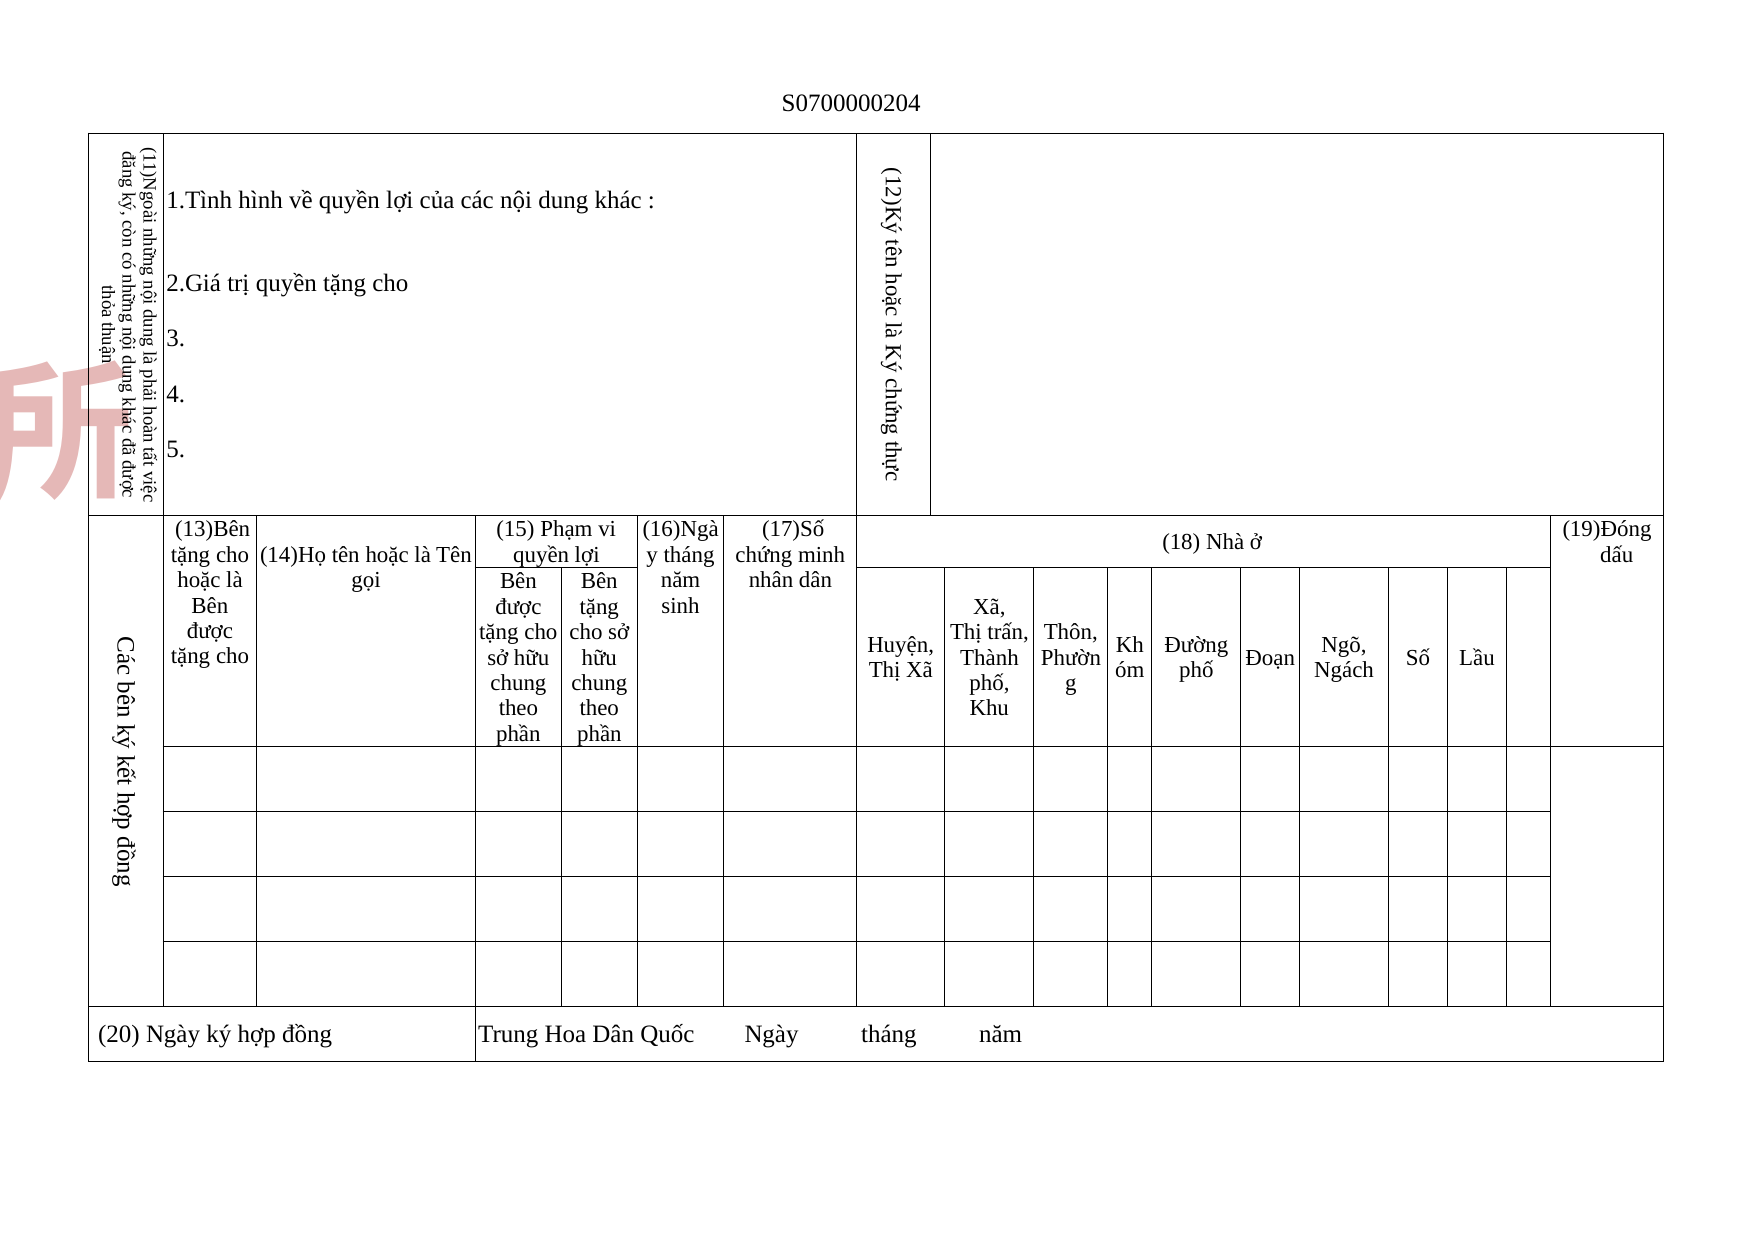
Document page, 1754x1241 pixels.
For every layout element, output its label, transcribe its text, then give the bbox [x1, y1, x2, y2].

table_cell Xã, Thị trấn, Thành phố, Khu [945, 568, 1033, 746]
table_cell [1507, 877, 1550, 941]
table_cell [1389, 812, 1447, 876]
table_cell [1507, 812, 1550, 876]
table_cell [562, 747, 637, 811]
table_cell [857, 877, 944, 941]
table_cell Ngõ, Ngách [1300, 568, 1388, 746]
table_cell [857, 942, 944, 1006]
table_cell [1551, 747, 1663, 1006]
table_cell [164, 812, 256, 876]
table_cell Thôn, Phường [1034, 568, 1107, 746]
table_cell [1108, 942, 1151, 1006]
table_cell [945, 747, 1033, 811]
table_cell [1034, 747, 1107, 811]
table_cell [562, 877, 637, 941]
table_cell [857, 812, 944, 876]
table_header (12)Ký tên hoặc là Ký chứng thực [857, 134, 930, 515]
table_cell [1389, 747, 1447, 811]
table_cell (19)Đóng dấu [1551, 516, 1663, 746]
table_cell (17)Số chứng minh nhân dân [724, 516, 856, 746]
table_cell [1108, 812, 1151, 876]
table_cell [476, 812, 561, 876]
table_cell [638, 812, 723, 876]
table_cell [1241, 747, 1299, 811]
table_cell [164, 942, 256, 1006]
table_cell [724, 942, 856, 1006]
table_cell [476, 747, 561, 811]
table_cell [1300, 747, 1388, 811]
table_cell (20) Ngày ký hợp đồng [89, 1007, 475, 1061]
table_cell [1034, 942, 1107, 1006]
table_cell [724, 747, 856, 811]
table_cell [1448, 747, 1506, 811]
table_cell [724, 812, 856, 876]
table_cell [476, 877, 561, 941]
table_cell (18) Nhà ở [857, 516, 1550, 567]
table_cell [164, 747, 256, 811]
table_cell Lầu [1448, 568, 1506, 746]
table_cell [1507, 942, 1550, 1006]
table_cell [476, 942, 561, 1006]
table_cell [1241, 812, 1299, 876]
table_cell [1300, 812, 1388, 876]
table_cell (16)Ngày tháng năm sinh [638, 516, 723, 746]
table_cell [1108, 877, 1151, 941]
table_cell [562, 812, 637, 876]
table_cell Đoạn [1241, 568, 1299, 746]
table_cell (13)Bên tặng cho hoặc là Bên được tặng cho [164, 516, 256, 746]
table_cell [638, 747, 723, 811]
table_cell [1389, 877, 1447, 941]
table_cell [857, 747, 944, 811]
table_cell [164, 877, 256, 941]
table_cell Bên tặng cho sở hữu chung theo phần [562, 568, 637, 746]
table_cell Đường phố [1152, 568, 1240, 746]
table_cell [1152, 942, 1240, 1006]
table_cell [1448, 812, 1506, 876]
table_cell [1241, 877, 1299, 941]
table_cell [1152, 747, 1240, 811]
table_cell [1448, 877, 1506, 941]
table_cell Huyện, Thị Xã [857, 568, 944, 746]
table_cell Các bên ký kết hợp đồng [89, 516, 163, 1006]
table_cell [945, 812, 1033, 876]
table_cell [1108, 747, 1151, 811]
table_cell [257, 877, 475, 941]
table_cell (15) Phạm vi quyền lợi [476, 516, 637, 567]
table_cell [1034, 812, 1107, 876]
table_cell [1507, 747, 1550, 811]
table_cell [1152, 812, 1240, 876]
table_cell Khóm [1108, 568, 1151, 746]
table_cell [257, 812, 475, 876]
table_cell [1241, 942, 1299, 1006]
table_cell [257, 747, 475, 811]
table_cell [638, 942, 723, 1006]
table_cell [1507, 568, 1550, 746]
table_cell [1300, 942, 1388, 1006]
table_cell [562, 942, 637, 1006]
table_header 1.Tình hình về quyền lợi của các nội dung khác : 2.Giá trị quyền tặng cho 3. 4. 5. [164, 134, 856, 515]
table_cell Bên được tặng cho sở hữu chung theo phần [476, 568, 561, 746]
table_cell (14)Họ tên hoặc là Tên gọi [257, 516, 475, 746]
table_cell [1152, 877, 1240, 941]
table_cell [1448, 942, 1506, 1006]
table_cell [1389, 942, 1447, 1006]
table_cell Số [1389, 568, 1447, 746]
table_header (11)Ngoài những nội dung là phải hoàn tất việc đăng ký, còn có những nội dung khác đã được thỏa thuận [89, 134, 163, 515]
table_header [931, 134, 1663, 515]
table_cell [638, 877, 723, 941]
table_cell Trung Hoa Dân Quốc Ngày tháng năm [476, 1007, 1663, 1061]
table_cell [945, 942, 1033, 1006]
table_cell [724, 877, 856, 941]
table_cell [1034, 877, 1107, 941]
table_cell [945, 877, 1033, 941]
table_cell [1300, 877, 1388, 941]
table_cell [257, 942, 475, 1006]
